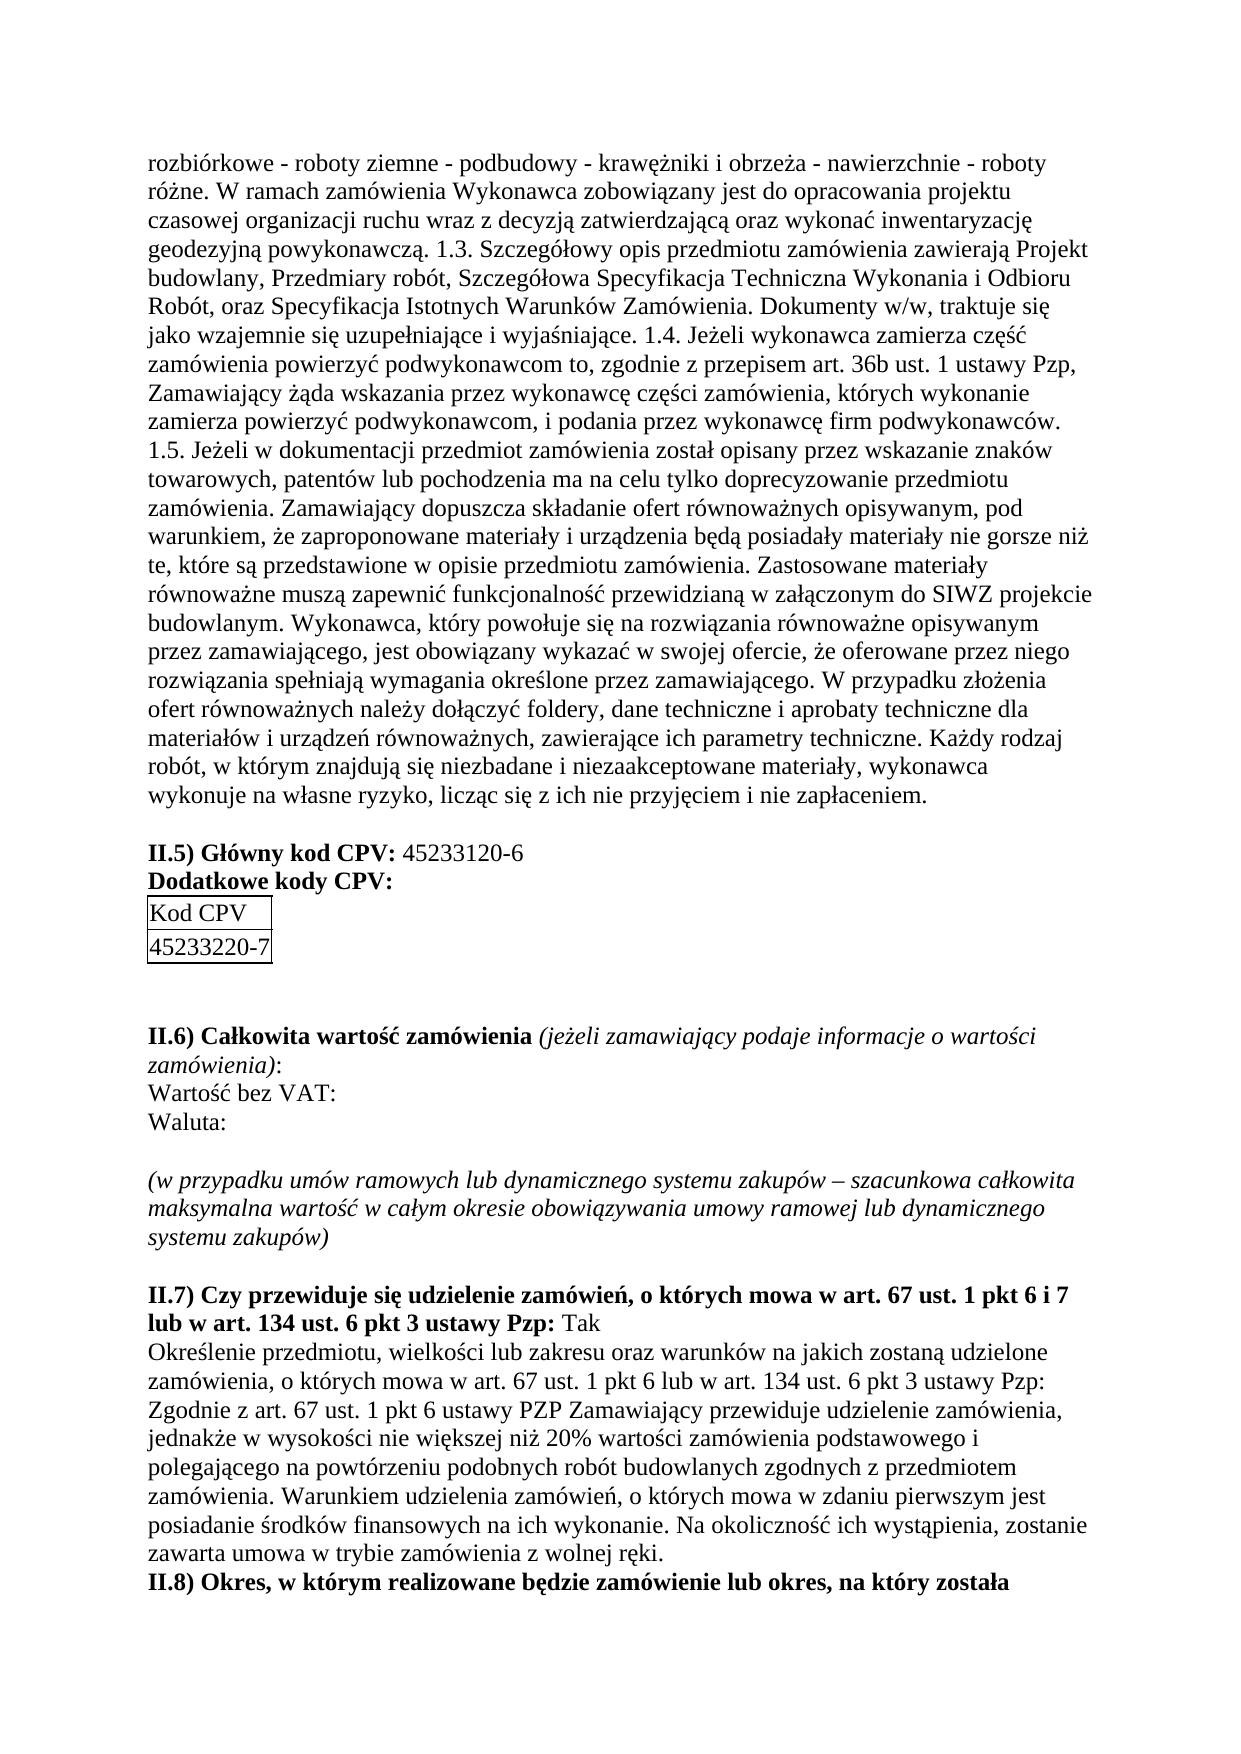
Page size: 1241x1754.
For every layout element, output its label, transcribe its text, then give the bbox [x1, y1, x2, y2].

text II.6) Całkowita wartość zamówienia (jeżeli zamawiający podaje informacje o wartości zamówienia): Wartość bez VAT: Waluta: [148, 963, 1093, 1136]
text II.7) Czy przewiduje się udzielenie zamówień, o których mowa w art. 67 ust. 1 pkt 6 i 7 lub w art. 134 ust. 6 pkt 3 ustawy Pzp: Tak Określenie przedmiotu, wielkości lub zakresu oraz warunków na jakich zostaną udzielone zamówienia, o których mowa w art. 67 ust. 1 pkt 6 lub w art. 134 ust. 6 pkt 3 ustawy Pzp: Zgodnie z art. 67 ust. 1 pkt 6 ustawy PZP Zamawiający przewiduje udzielenie zamówienia, jednakże w wysokości nie większej niż 20% wartości zamówienia podstawowego i polegającego na powtórzeniu podobnych robót budowlanych zgodnych z przedmiotem zamówienia. Warunkiem udzielenia zamówień, o których mowa w zdaniu pierwszym jest posiadanie środków finansowych na ich wykonanie. Na okoliczność ich wystąpienia, zostanie zawarta umowa w trybie zamówienia z wolnej ręki. II.8) Okres, w którym realizowane będzie zamówienie lub okres, na który została [148, 1251, 1093, 1596]
table_header Kod CPV [148, 897, 271, 928]
text (w przypadku umów ramowych lub dynamicznego systemu zakupów – szacunkowa całkowita maksymalna wartość w całym okresie obowiązywania umowy ramowej lub dynamicznego systemu zakupów) [148, 1136, 1093, 1251]
text rozbiórkowe - roboty ziemne - podbudowy - krawężniki i obrzeża - nawierzchnie - roboty różne. W ramach zamówienia Wykonawca zobowiązany jest do opracowania projektu czasowej organizacji ruchu wraz z decyzją zatwierdzającą oraz wykonać inwentaryzację geodezyjną powykonawczą. 1.3. Szczegółowy opis przedmiotu zamówienia zawierają Projekt budowlany, Przedmiary robót, Szczegółowa Specyfikacja Techniczna Wykonania i Odbioru Robót, oraz Specyfikacja Istotnych Warunków Zamówienia. Dokumenty w/w, traktuje się jako wzajemnie się uzupełniające i wyjaśniające. 1.4. Jeżeli wykonawca zamierza część zamówienia powierzyć podwykonawcom to, zgodnie z przepisem art. 36b ust. 1 ustawy Pzp, Zamawiający żąda wskazania przez wykonawcę części zamówienia, których wykonanie zamierza powierzyć podwykonawcom, i podania przez wykonawcę firm podwykonawców. 1.5. Jeżeli w dokumentacji przedmiot zamówienia został opisany przez wskazanie znaków towarowych, patentów lub pochodzenia ma na celu tylko doprecyzowanie przedmiotu zamówienia. Zamawiający dopuszcza składanie ofert równoważnych opisywanym, pod warunkiem, że zaproponowane materiały i urządzenia będą posiadały materiały nie gorsze niż te, które są przedstawione w opisie przedmiotu zamówienia. Zastosowane materiały równoważne muszą zapewnić funkcjonalność przewidzianą w załączonym do SIWZ projekcie budowlanym. Wykonawca, który powołuje się na rozwiązania równoważne opisywanym przez zamawiającego, jest obowiązany wykazać w swojej ofercie, że oferowane przez niego rozwiązania spełniają wymagania określone przez zamawiającego. W przypadku złożenia ofert równoważnych należy dołączyć foldery, dane techniczne i aprobaty techniczne dla materiałów i urządzeń równoważnych, zawierające ich parametry techniczne. Każdy rodzaj robót, w którym znajdują się niezbadane i niezaakceptowane materiały, wykonawca wykonuje na własne ryzyko, licząc się z ich nie przyjęciem i nie zapłaceniem. II.5) Główny kod CPV: 45233120-6 Dodatkowe kody CPV: [148, 148, 1093, 895]
table_cell 45233220-7 [148, 930, 271, 962]
